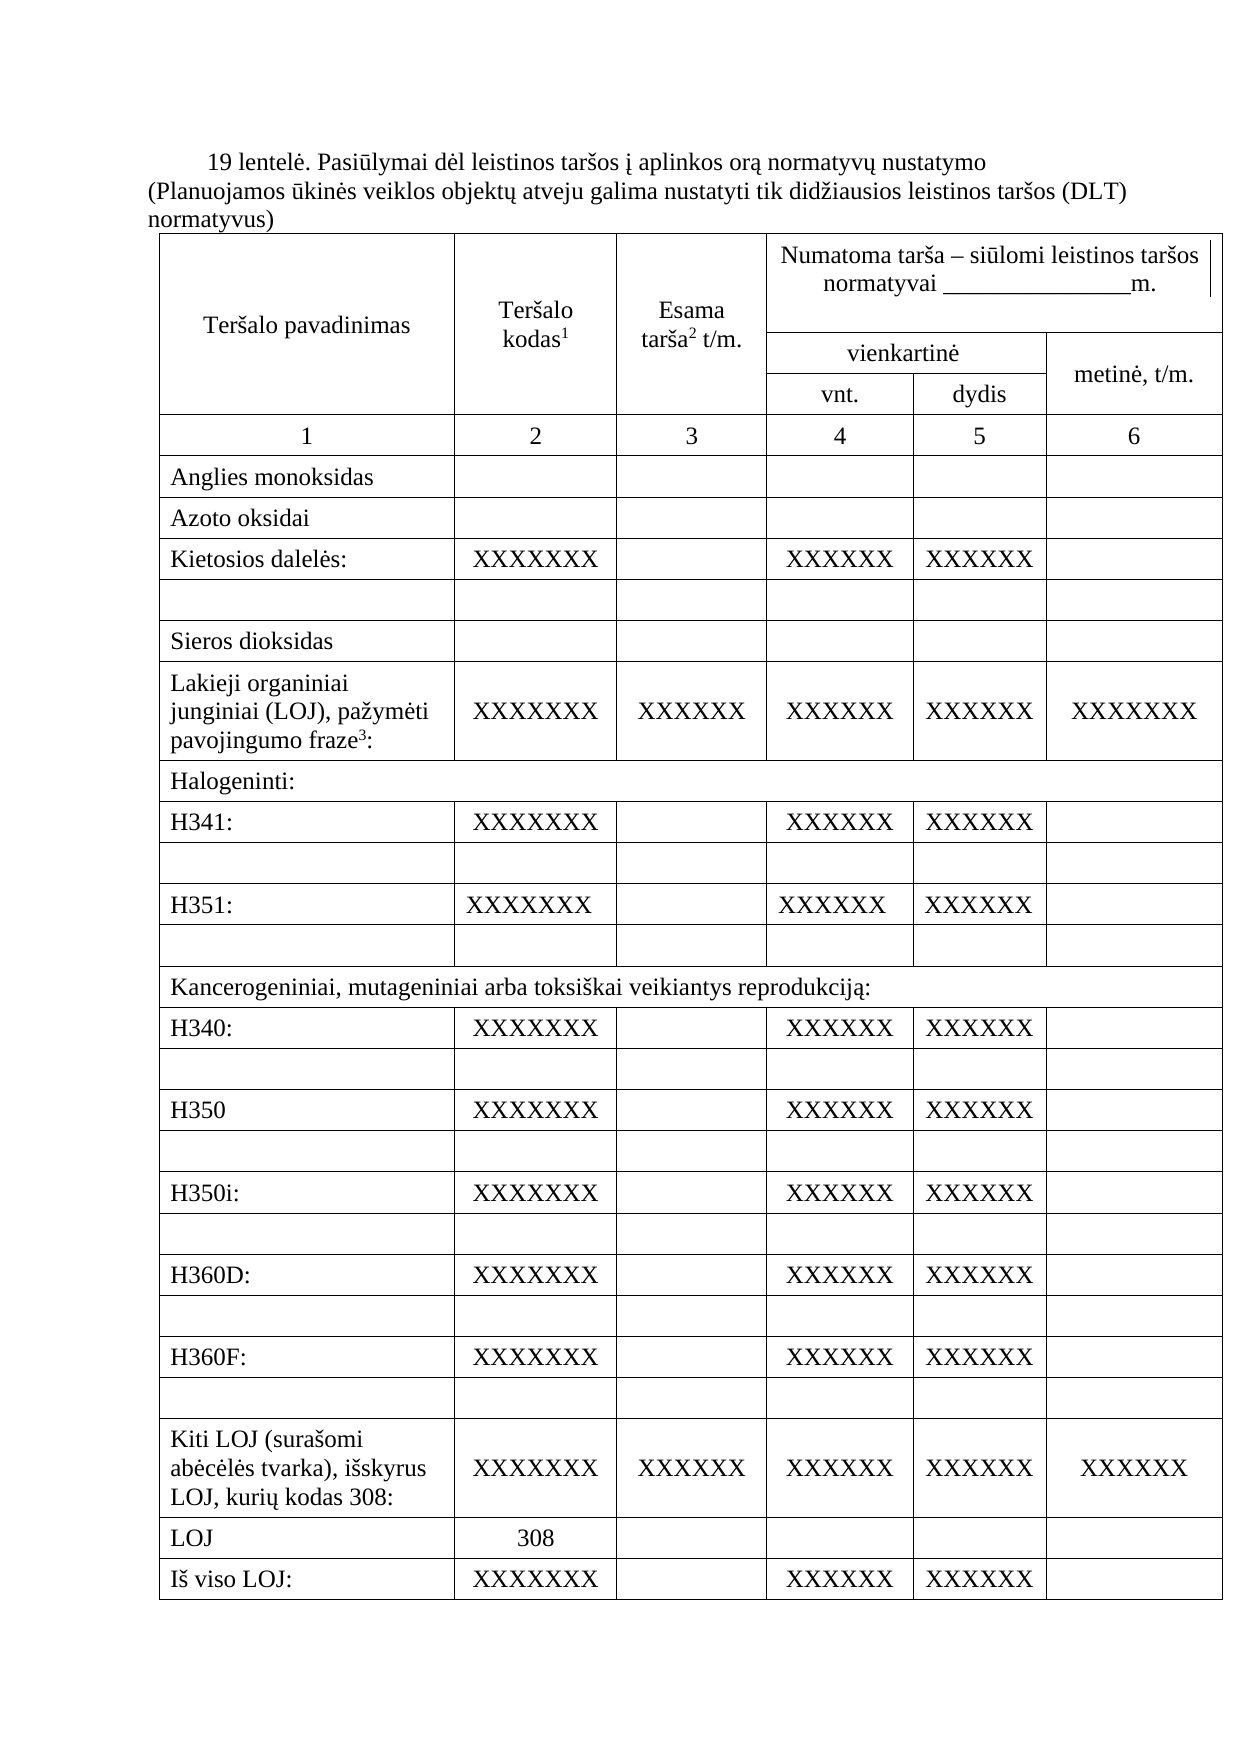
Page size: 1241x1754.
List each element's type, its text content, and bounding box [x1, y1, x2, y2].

table_cell H351: [160, 884, 454, 924]
table_cell [617, 1090, 766, 1130]
table_cell [160, 1214, 454, 1253]
table_cell [617, 1378, 766, 1418]
table_cell [1047, 1172, 1222, 1212]
table_cell [1047, 498, 1222, 538]
table_cell XXXXXX [914, 1337, 1046, 1377]
text 19 lentelė. Pasiūlymai dėl leistinos taršos į aplinkos orą normatyvų nustatymo [148, 147, 1167, 176]
table_cell Halogeninti: [160, 761, 1222, 801]
table_cell XXXXXX [914, 662, 1046, 760]
table_cell vnt. [767, 374, 913, 414]
table_cell [617, 1255, 766, 1295]
table_cell [617, 802, 766, 842]
table_cell [617, 1008, 766, 1048]
table_cell [767, 843, 913, 883]
table_cell [914, 1049, 1046, 1089]
table_cell H350 [160, 1090, 454, 1130]
table_cell XXXXXX [914, 1559, 1046, 1599]
table_cell XXXXXX [767, 802, 913, 842]
table_header Teršalo pavadinimas [160, 234, 454, 414]
table_cell XXXXXX [767, 1172, 913, 1212]
table_cell [914, 621, 1046, 661]
table_cell [160, 843, 454, 883]
table_cell [455, 843, 616, 883]
table_cell [617, 884, 766, 924]
table_cell XXXXXXX [455, 1172, 616, 1212]
table_cell XXXXXX [914, 1090, 1046, 1130]
table_cell [617, 580, 766, 620]
table_cell [617, 498, 766, 538]
table_cell XXXXXX [914, 802, 1046, 842]
table_cell [455, 1049, 616, 1089]
table_cell [160, 1378, 454, 1418]
table_cell XXXXXX [767, 662, 913, 760]
table_cell [455, 1131, 616, 1171]
table_cell XXXXXX [767, 1419, 913, 1517]
table_cell dydis [914, 374, 1046, 414]
table_cell 5 [914, 415, 1046, 455]
table_cell [1047, 1131, 1222, 1171]
table_cell [914, 498, 1046, 538]
table_cell XXXXXX [767, 884, 913, 924]
table_cell XXXXXX [767, 1337, 913, 1377]
table_cell [914, 1131, 1046, 1171]
table_cell XXXXXX [914, 539, 1046, 579]
table_cell 3 [617, 415, 766, 455]
table_cell XXXXXX [617, 662, 766, 760]
table_cell [617, 539, 766, 579]
table_cell [1047, 1296, 1222, 1336]
table_cell [767, 580, 913, 620]
table_cell [1047, 1378, 1222, 1418]
table_cell [455, 1378, 616, 1418]
table_cell [1047, 1255, 1222, 1295]
table_cell XXXXXX [914, 884, 1046, 924]
table_cell Anglies monoksidas [160, 456, 454, 497]
table_cell [767, 621, 913, 661]
table_cell [914, 1518, 1046, 1558]
table_cell H340: [160, 1008, 454, 1048]
table_cell [1047, 1559, 1222, 1599]
table_cell XXXXXXX [1047, 662, 1222, 760]
table_cell [914, 1296, 1046, 1336]
table_cell [617, 843, 766, 883]
table_cell 4 [767, 415, 913, 455]
table_cell LOJ [160, 1518, 454, 1558]
table_cell [1047, 884, 1222, 924]
table_cell [767, 1214, 913, 1253]
table_cell [1047, 580, 1222, 620]
table_cell [455, 456, 616, 497]
table_cell XXXXXXX [455, 1090, 616, 1130]
table_cell Iš viso LOJ: [160, 1559, 454, 1599]
table_cell [767, 1049, 913, 1089]
table_cell [617, 1172, 766, 1212]
table_cell XXXXXXX [455, 539, 616, 579]
table_cell [455, 621, 616, 661]
table_cell [617, 1131, 766, 1171]
table_cell [455, 925, 616, 966]
table_cell Lakieji organiniai junginiai (LOJ), pažymėti pavojingumo fraze3: [160, 662, 454, 760]
table_cell 1 [160, 415, 454, 455]
table_cell [1047, 1008, 1222, 1048]
table_cell [617, 1049, 766, 1089]
table_cell XXXXXX [914, 1172, 1046, 1212]
text (Planuojamos ūkinės veiklos objektų atveju galima nustatyti tik didžiausios leistinos taršos (DLT) normatyvus) [148, 176, 1167, 233]
table_cell XXXXXX [914, 1255, 1046, 1295]
table_cell [617, 1214, 766, 1253]
table_cell [617, 1337, 766, 1377]
table_cell XXXXXXX [455, 1559, 616, 1599]
table_cell [617, 1296, 766, 1336]
table_cell [1047, 621, 1222, 661]
table_cell XXXXXX [767, 1559, 913, 1599]
table_cell [1047, 1090, 1222, 1130]
table_cell [1047, 925, 1222, 966]
table_cell [455, 498, 616, 538]
table_cell [160, 580, 454, 620]
table_cell XXXXXXX [455, 662, 616, 760]
table_header Teršalo kodas1 [455, 234, 616, 414]
table_cell 308 [455, 1518, 616, 1558]
table_cell [914, 925, 1046, 966]
table_cell Kietosios dalelės: [160, 539, 454, 579]
table_cell [1047, 1518, 1222, 1558]
table_cell Kancerogeniniai, mutageniniai arba toksiškai veikiantys reprodukciją: [160, 967, 1222, 1007]
table_cell XXXXXX [767, 1255, 913, 1295]
table_header Esama tarša2 t/m. [617, 234, 766, 414]
table_cell XXXXXX [617, 1419, 766, 1517]
table_cell [767, 1518, 913, 1558]
table_cell [1047, 539, 1222, 579]
table_cell [767, 456, 913, 497]
table_cell XXXXXXX [455, 1008, 616, 1048]
table_cell metinė, t/m. [1047, 333, 1222, 414]
table_cell [617, 1518, 766, 1558]
table_cell XXXXXXX [455, 884, 616, 924]
table_cell [767, 1296, 913, 1336]
table_cell [617, 925, 766, 966]
table_cell [617, 1559, 766, 1599]
table_cell [617, 456, 766, 497]
table_cell [767, 925, 913, 966]
table_cell [1047, 1214, 1222, 1253]
table_cell [1047, 843, 1222, 883]
table_cell [914, 1214, 1046, 1253]
table_cell H360F: [160, 1337, 454, 1377]
table_cell XXXXXXX [455, 802, 616, 842]
table_cell [160, 1296, 454, 1336]
table_cell vienkartinė [767, 333, 1046, 373]
table_cell [1047, 456, 1222, 497]
table_cell [767, 498, 913, 538]
table_cell 6 [1047, 415, 1222, 455]
table_cell 2 [455, 415, 616, 455]
table_cell XXXXXXX [455, 1255, 616, 1295]
table_cell XXXXXX [914, 1008, 1046, 1048]
table_header Numatoma tarša – siūlomi leistinos taršos normatyvai _______________m. [767, 234, 1222, 332]
table_cell [455, 1296, 616, 1336]
table_cell XXXXXX [767, 1090, 913, 1130]
table_cell [160, 925, 454, 966]
table_cell [1047, 802, 1222, 842]
table_cell [455, 1214, 616, 1253]
table_cell [914, 843, 1046, 883]
table_cell [617, 621, 766, 661]
table_cell [1047, 1049, 1222, 1089]
table_cell [1047, 1337, 1222, 1377]
table_cell XXXXXXX [455, 1419, 616, 1517]
table_cell XXXXXXX [455, 1337, 616, 1377]
table_cell Sieros dioksidas [160, 621, 454, 661]
table_cell [767, 1378, 913, 1418]
table_cell [160, 1049, 454, 1089]
table_cell [914, 456, 1046, 497]
table_cell [767, 1131, 913, 1171]
table_cell XXXXXX [767, 539, 913, 579]
table_cell Kiti LOJ (surašomi abėcėlės tvarka), išskyrus LOJ, kurių kodas 308: [160, 1419, 454, 1517]
table_cell [160, 1131, 454, 1171]
table_cell [914, 1378, 1046, 1418]
table_cell XXXXXX [767, 1008, 913, 1048]
table_cell [455, 580, 616, 620]
table_cell H350i: [160, 1172, 454, 1212]
table_cell XXXXXX [914, 1419, 1046, 1517]
table_cell H341: [160, 802, 454, 842]
table_cell Azoto oksidai [160, 498, 454, 538]
table_cell H360D: [160, 1255, 454, 1295]
table_cell [914, 580, 1046, 620]
table_cell XXXXXX [1047, 1419, 1222, 1517]
